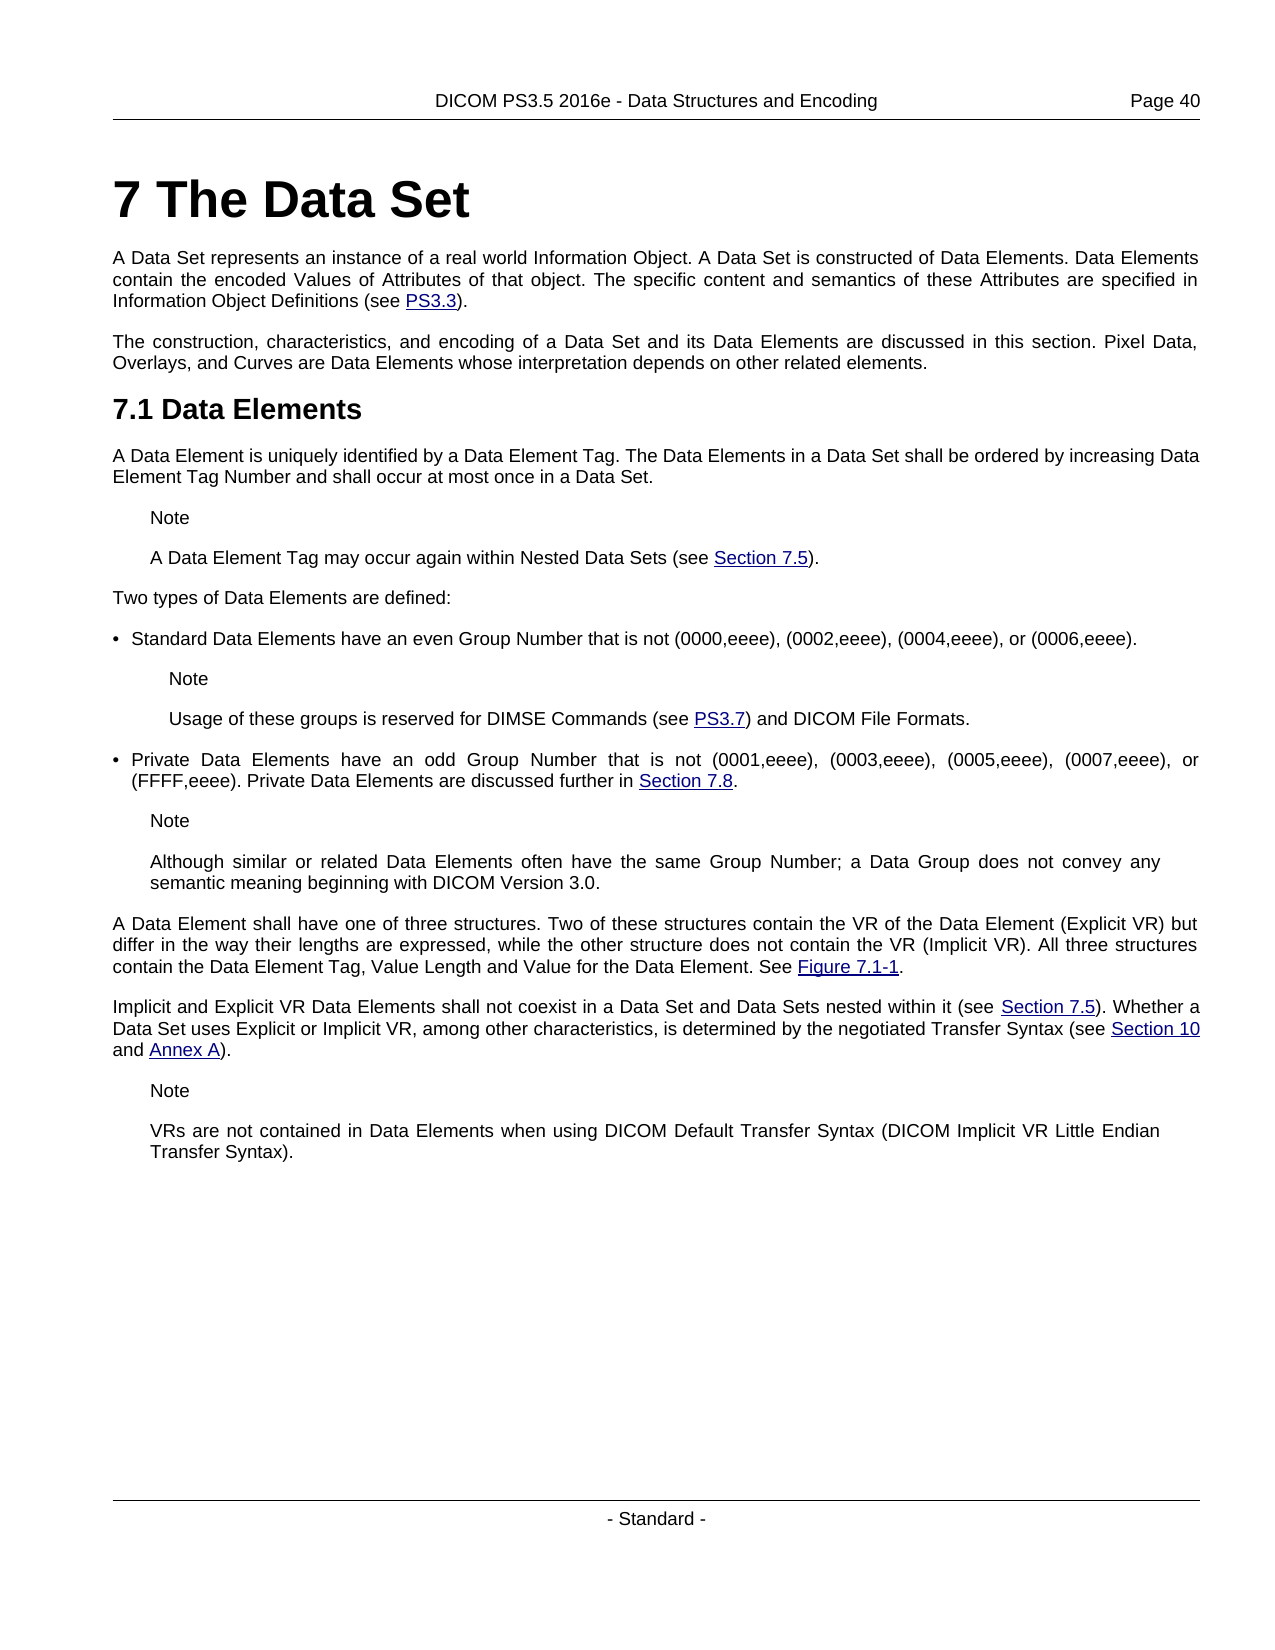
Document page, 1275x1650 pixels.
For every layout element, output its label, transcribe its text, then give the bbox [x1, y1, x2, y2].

text Implicit and Explicit VR Data Elements shall not coexist in a Data Set and Data Sets nested within it (see Section 7.5). Whether a Data Set uses Explicit or Implicit VR, among other characteristics, is determined by the negotiated Transfer Syntax (see Section 10 and Annex A). [112, 996, 1200, 1061]
text Although similar or related Data Elements often have the same Group Number; a Data Group does not convey any semantic meaning beginning with DICOM Version 3.0. [150, 851, 1162, 894]
text A Data Element is uniquely identified by a Data Element Tag. The Data Elements in a Data Set shall be ordered by increasing Data Element Tag Number and shall occur at most once in a Data Set. [112, 445, 1200, 488]
text Two types of Data Elements are defined: [112, 587, 1200, 609]
text A Data Element Tag may occur again within Nested Data Sets (see Section 7.5). [150, 547, 1162, 568]
list Standard Data Elements have an even Group Number that is not (0000,eeee), (0002,eeee), (0004,eeee), or (0006,eeee). [112, 627, 1200, 649]
text Note [150, 507, 1162, 528]
text The construction, characteristics, and encoding of a Data Set and its Data Elements are discussed in this section. Pixel Data, Overlays, and Curves are Data Elements whose interpretation depends on other related elements. [112, 331, 1200, 374]
text VRs are not contained in Data Elements when using DICOM Default Transfer Syntax (DICOM Implicit VR Little Endian Transfer Syntax). [150, 1120, 1162, 1163]
text 7 The Data Set [112, 169, 1200, 228]
text A Data Set represents an instance of a real world Information Object. A Data Set is constructed of Data Elements. Data Elements contain the encoded Values of Attributes of that object. The specific content and semantics of these Attributes are specified in Information Object Definitions (see PS3.3). [112, 247, 1200, 312]
text 7.1 Data Elements [112, 392, 1200, 426]
text Note [150, 810, 1162, 832]
list Usage of these groups is reserved for DIMSE Commands (see PS3.7) and DICOM File Formats. [150, 708, 1162, 730]
text A Data Element shall have one of three structures. Two of these structures contain the VR of the Data Element (Explicit VR) but differ in the way their lengths are expressed, while the other structure does not contain the VR (Implicit VR). All three structures contain the Data Element Tag, Value Length and Value for the Data Element. See Figure 7.1-1. [112, 912, 1200, 977]
list Private Data Elements have an odd Group Number that is not (0001,eeee), (0003,eeee), (0005,eeee), (0007,eeee), or (FFFF,eeee). Private Data Elements are discussed further in Section 7.8. [112, 748, 1200, 792]
list Note [150, 668, 1162, 689]
text Note [150, 1079, 1162, 1101]
